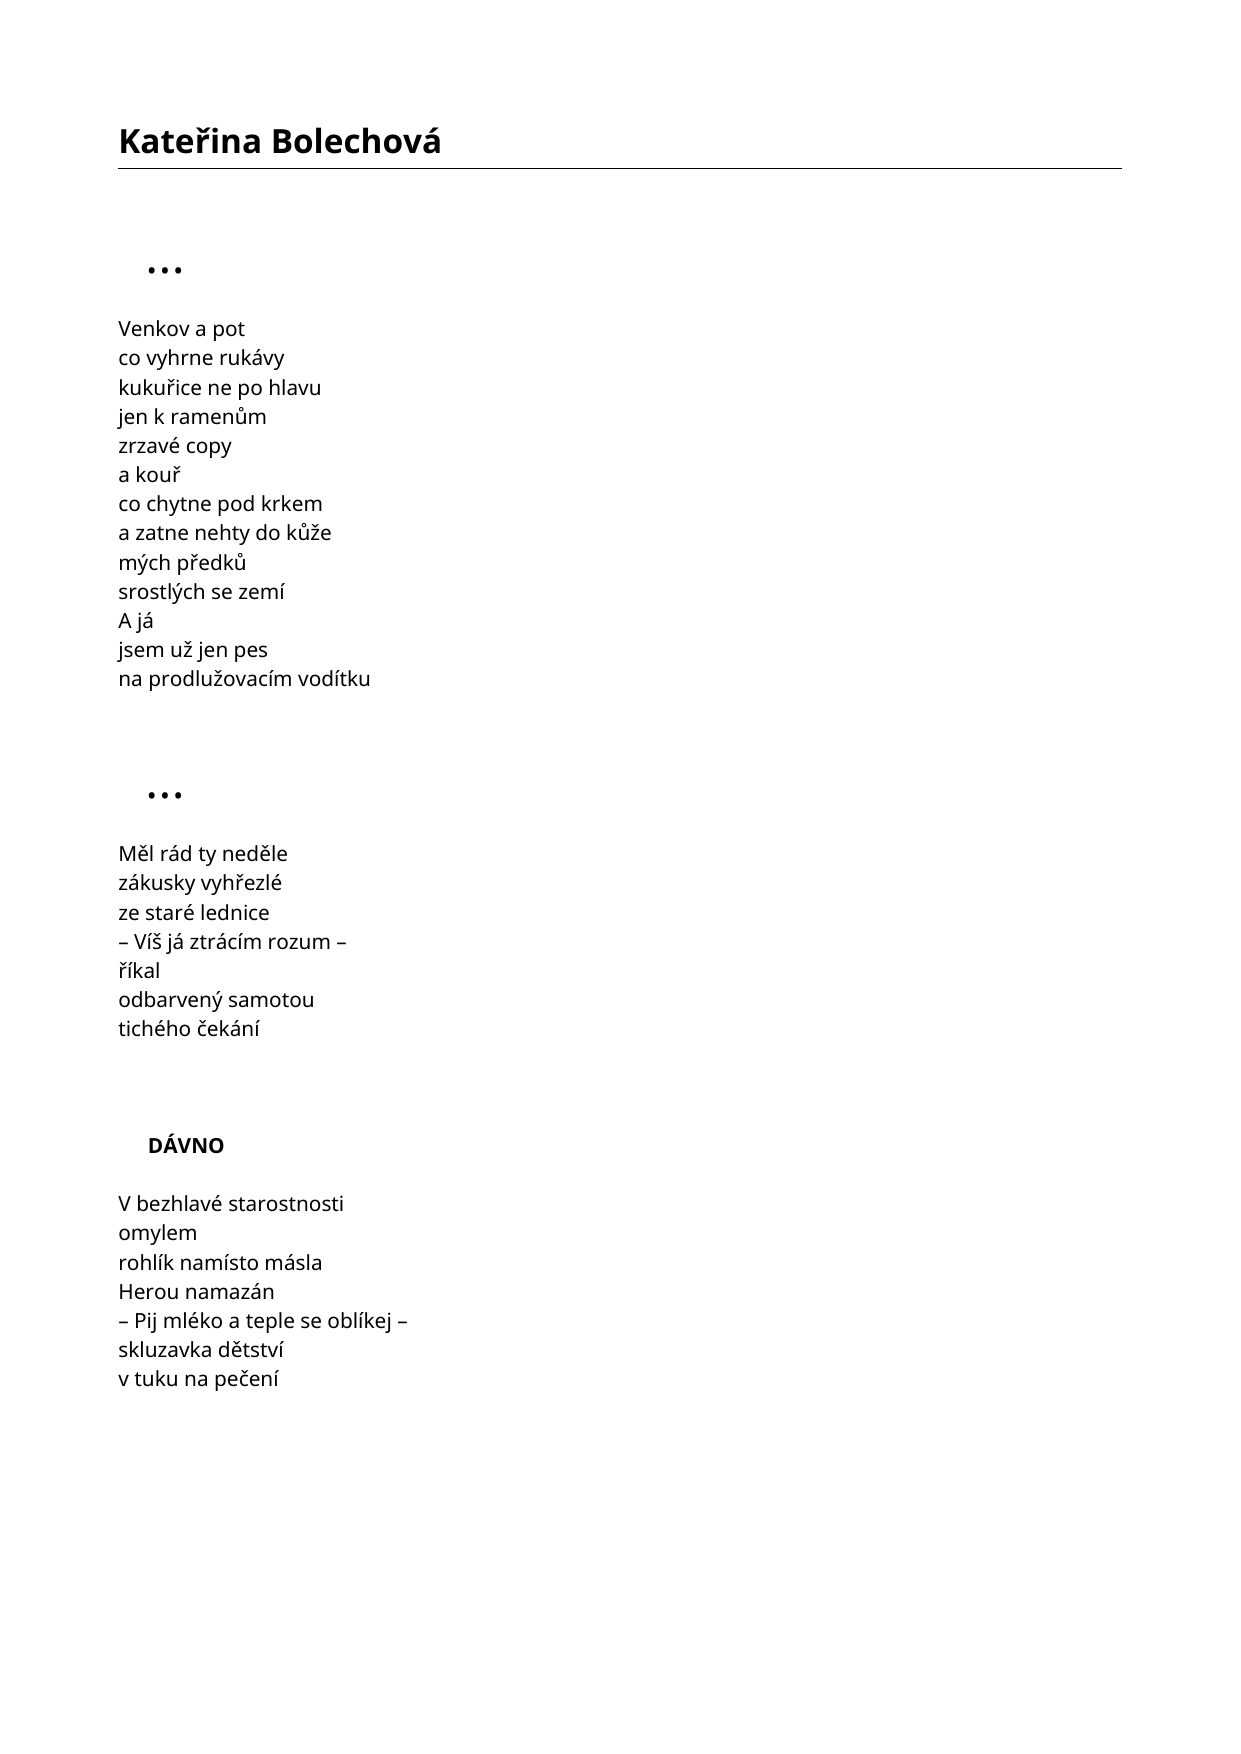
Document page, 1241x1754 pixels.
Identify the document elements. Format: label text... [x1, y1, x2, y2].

text – Pij mléko a teple se oblíkej – [118, 1305, 1122, 1334]
text tichého čekání [118, 1014, 1122, 1043]
text odbarvený samotou [118, 984, 1122, 1014]
text Venkov a pot [118, 314, 1122, 343]
text zákusky vyhřezlé [118, 868, 1122, 897]
text na prodlužovacím vodítku [118, 664, 1122, 693]
text co vyhrne rukávy [118, 343, 1122, 372]
subtitle • • • [148, 255, 1122, 284]
text rohlík namísto másla [118, 1247, 1122, 1276]
text A já [118, 605, 1122, 634]
text Herou namazán [118, 1276, 1122, 1305]
text a zatne nehty do kůže [118, 518, 1122, 547]
text zrzavé copy [118, 430, 1122, 459]
text v tuku na pečení [118, 1364, 1122, 1393]
text říkal [118, 955, 1122, 984]
text kukuřice ne po hlavu [118, 372, 1122, 401]
subtitle • • • [148, 780, 1122, 809]
text V bezhlavé starostnosti [118, 1189, 1122, 1218]
text – Víš já ztrácím rozum – [118, 926, 1122, 955]
text jsem už jen pes [118, 634, 1122, 664]
text ze staré lednice [118, 897, 1122, 926]
text srostlých se zemí [118, 576, 1122, 605]
subtitle DÁVNO [148, 1130, 1122, 1159]
text omylem [118, 1218, 1122, 1247]
text jen k ramenům [118, 401, 1122, 430]
text Měl rád ty neděle [118, 839, 1122, 868]
text mých předků [118, 547, 1122, 576]
text Kateřina Bolechová [118, 118, 1122, 168]
text co chytne pod krkem [118, 489, 1122, 518]
text skluzavka dětství [118, 1334, 1122, 1364]
text a kouř [118, 459, 1122, 489]
